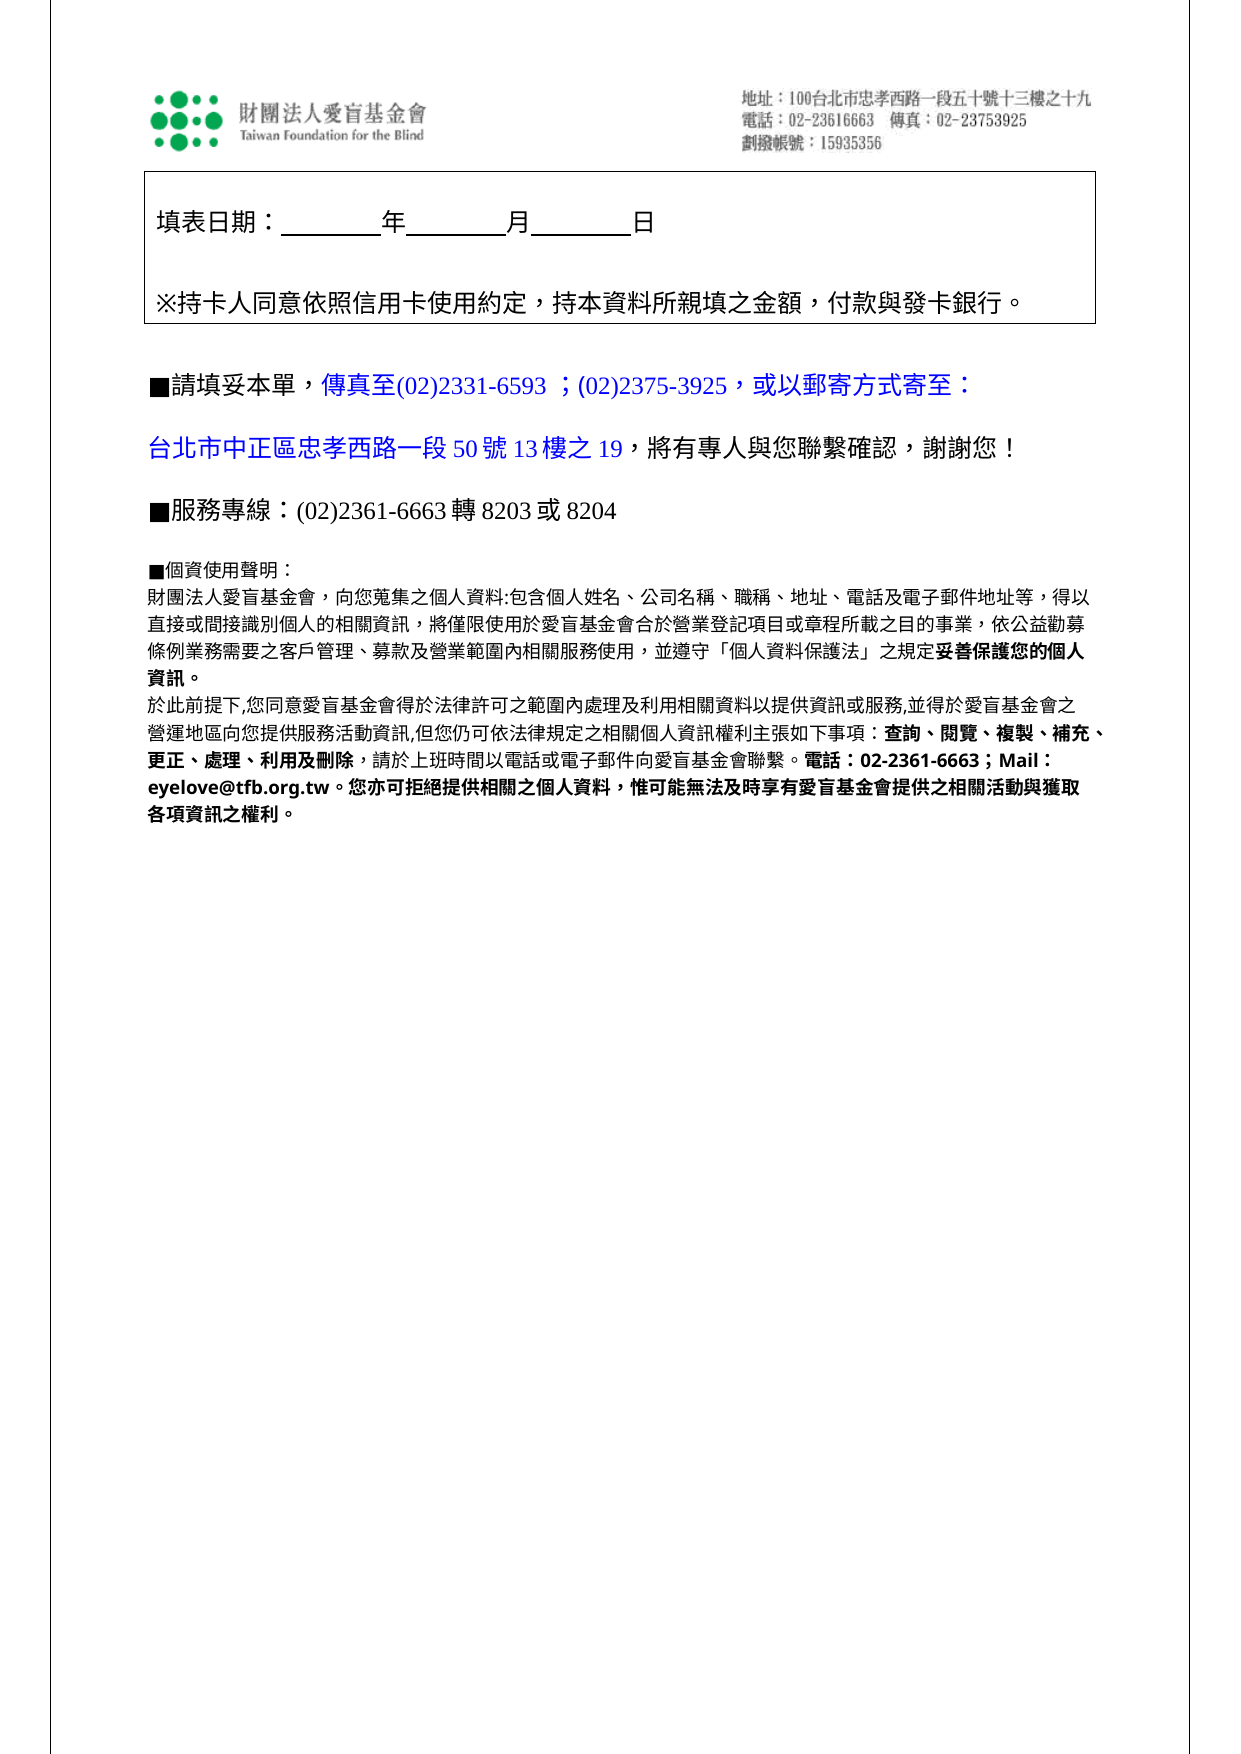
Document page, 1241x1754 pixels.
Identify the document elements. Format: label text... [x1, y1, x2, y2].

text ■服務專線：(02)2361-6663轉8203或8204 [148, 467, 1092, 530]
table_header 信用卡別：□VISA □MASTER □JCB □AE 信用卡號： - - - 持卡人姓名： 信用卡簽名： 信用卡有效期限： 月 年 發卡銀行： 捐款金額： 萬 仟 佰 拾 元正（每月定期捐款者，請填月捐額） 聯絡電話： 身分證字號： 電子信箱： □願收到「心世界月刊」電子報 捐款人姓名： 收據寄送地址： 收據郵寄方式： □按月（次）寄出 □年度一次寄出(隔年3月寄發) □不寄收據 填表日期： 年 月 日 ※持卡人同意依照信用卡使用約定，持本資料所親填之金額，付款與發卡銀行。 [145, 172, 1095, 322]
text 於此前提下,您同意愛盲基金會得於法律許可之範圍內處理及利用相關資料以提供資訊或服務,並得於愛盲基金會之營運地區向您提供服務活動資訊,但您仍可依法律規定之相關個人資訊權利主張如下事項：查詢、閱覽、複製、補充、更正、處理、利用及刪除，請於上班時間以電話或電子郵件向愛盲基金會聯繫。電話：02-2361-6663；Mail：eyelove@tfb.org.tw。您亦可拒絕提供相關之個人資料，惟可能無法及時享有愛盲基金會提供之相關活動與獲取各項資訊之權利。 [148, 691, 1092, 827]
text ■個資使用聲明： [148, 555, 1092, 582]
text 財團法人愛盲基金會，向您蒐集之個人資料:包含個人姓名、公司名稱、職稱、地址、電話及電子郵件地址等，得以直接或間接識別個人的相關資訊，將僅限使用於愛盲基金會合於營業登記項目或章程所載之目的事業，依公益勸募條例業務需要之客戶管理、募款及營業範圍內相關服務使用，並遵守「個人資料保護法」之規定妥善保護您的個人資訊。 [148, 582, 1092, 691]
text ■請填妥本單，傳真至(02)2331-6593 ；(02)2375-3925，或以郵寄方式寄至： [148, 342, 1092, 405]
text 台北市中正區忠孝西路一段50號13樓之19，將有專人與您聯繫確認，謝謝您！ [148, 405, 1092, 467]
